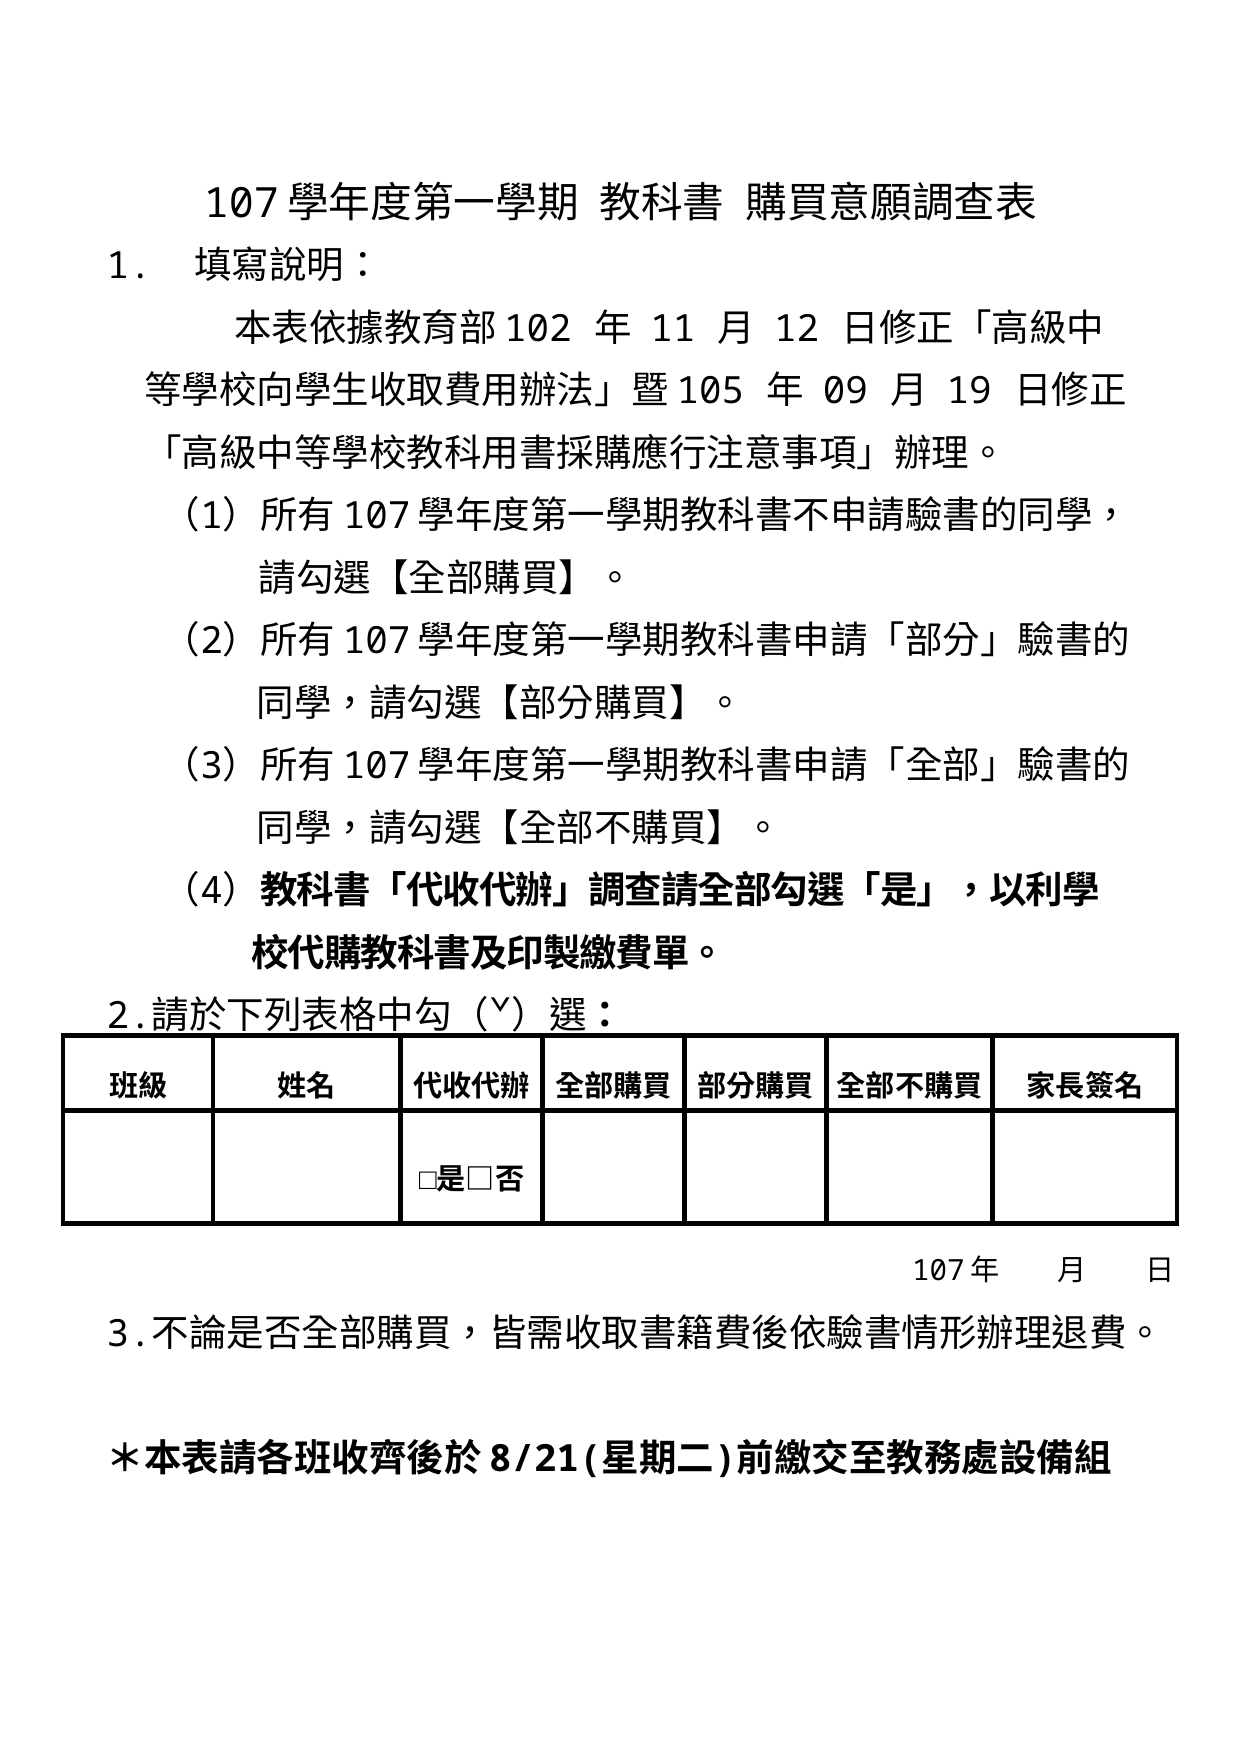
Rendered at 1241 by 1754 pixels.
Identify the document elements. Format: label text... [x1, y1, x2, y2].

table_header 部分購買 [687, 1038, 824, 1108]
table_header 代收代辦 [403, 1038, 540, 1108]
table_header 班級 [65, 1038, 211, 1108]
list 填寫說明： [106, 221, 1134, 283]
table_cell □是□否 [403, 1113, 540, 1221]
table_header 全部不購買 [829, 1038, 990, 1108]
table_cell [545, 1113, 682, 1221]
table_header 姓名 [215, 1038, 398, 1108]
text 2.請於下列表格中勾（ˇ）選： [106, 971, 1134, 1033]
text 107學年度第一學期 教科書 購買意願調查表 [106, 158, 1134, 221]
text 本表依據教育部102 年 11 月 12 日修正「高級中等學校向學生收取費用辦法」暨105 年 09 月 19 日修正「高級中等學校教科用書採購應行注意事項」辦理。 [144, 283, 1134, 471]
text ＊本表請各班收齊後於8/21(星期二)前繳交至教務處設備組 [106, 1413, 1134, 1476]
table_cell [215, 1113, 398, 1221]
table_cell [687, 1113, 824, 1221]
table_header 全部購買 [545, 1038, 682, 1108]
table_cell 107年 月 日 [63, 1226, 1177, 1288]
table_cell [65, 1113, 211, 1221]
text （2）所有107學年度第一學期教科書申請「部分」驗書的同學，請勾選【部分購買】。 [163, 596, 1134, 721]
text （3）所有107學年度第一學期教科書申請「全部」驗書的同學，請勾選【全部不購買】。 [163, 721, 1134, 846]
text （4）教科書「代收代辦」調查請全部勾選「是」，以利學校代購教科書及印製繳費單。 [163, 846, 1134, 971]
table_cell [995, 1113, 1175, 1221]
text 3.不論是否全部購買，皆需收取書籍費後依驗書情形辦理退費。 [106, 1288, 1134, 1351]
text （1）所有107學年度第一學期教科書不申請驗書的同學，請勾選【全部購買】。 [163, 471, 1134, 596]
table_cell [829, 1113, 990, 1221]
table_header 家長簽名 [995, 1038, 1175, 1108]
